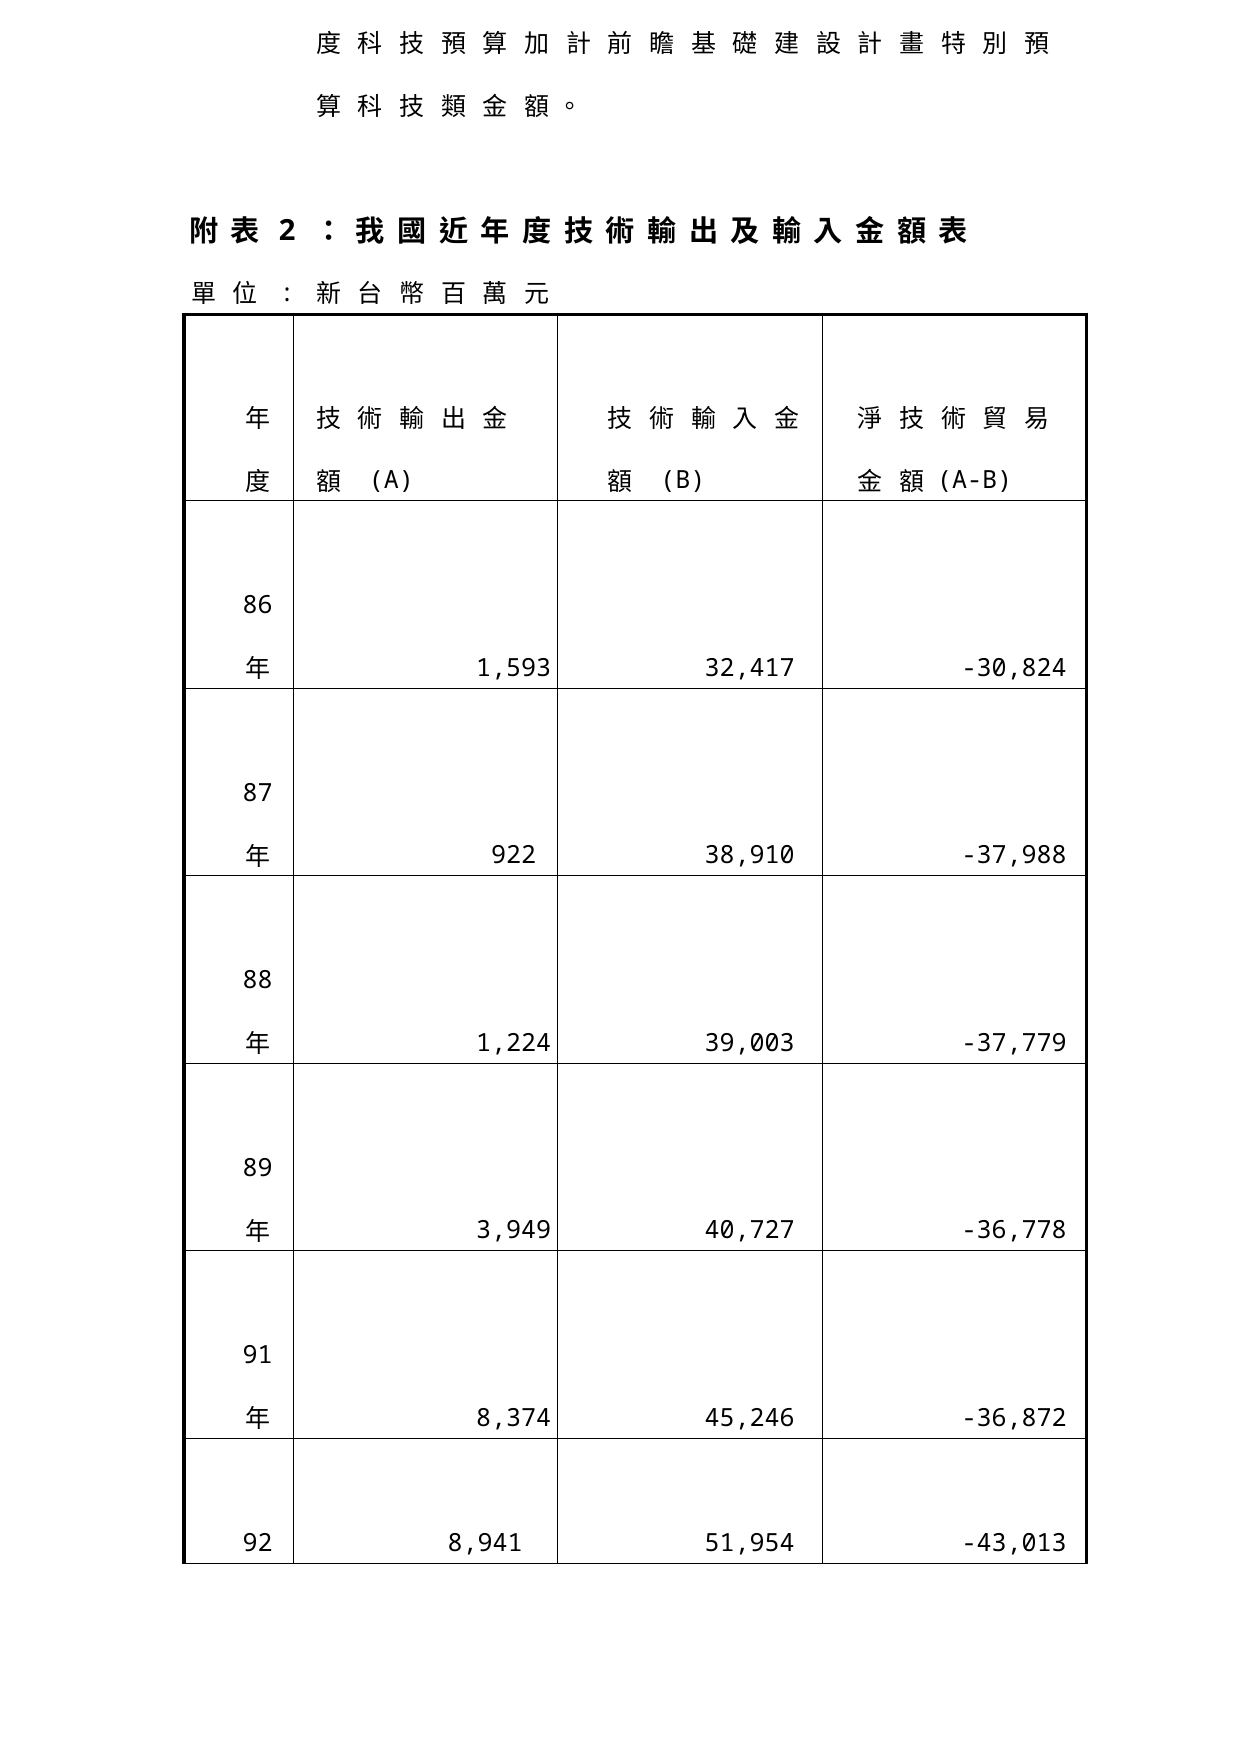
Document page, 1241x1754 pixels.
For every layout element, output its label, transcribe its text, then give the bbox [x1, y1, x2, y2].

table_cell 51,954 [558, 1439, 822, 1562]
table_cell -36,872 [823, 1251, 1085, 1437]
table_cell -37,988 [823, 689, 1085, 875]
table_cell 89年 [186, 1064, 293, 1250]
table_cell 92 [186, 1439, 293, 1562]
table_header 技術輸出金額(A) [294, 316, 557, 500]
table_cell 1,224 [294, 876, 557, 1062]
table_cell -43,013 [823, 1439, 1085, 1562]
table_cell 88年 [186, 876, 293, 1062]
text 度科技預算加計前瞻基礎建設計畫特別預算科技類金額。 [183, 0, 1058, 125]
table_cell -37,779 [823, 876, 1085, 1062]
table_cell 38,910 [558, 689, 822, 875]
table_cell 87年 [186, 689, 293, 875]
table_cell 40,727 [558, 1064, 822, 1250]
table_cell -30,824 [823, 501, 1085, 687]
table_cell 3,949 [294, 1064, 557, 1250]
table_cell 32,417 [558, 501, 822, 687]
table_cell -36,778 [823, 1064, 1085, 1250]
table_cell 1,593 [294, 501, 557, 687]
table_header 淨技術貿易金額(A-B) [823, 316, 1085, 500]
text 附表2：我國近年度技術輸出及輸入金額表 單位:新台幣百萬元 [178, 187, 1058, 312]
table_cell 86年 [186, 501, 293, 687]
table_cell 8,941 [294, 1439, 557, 1562]
table_cell 39,003 [558, 876, 822, 1062]
table_cell 91年 [186, 1251, 293, 1437]
table_header 年度 [186, 316, 293, 500]
table_header 技術輸入金額(B) [558, 316, 822, 500]
table_cell 8,374 [294, 1251, 557, 1437]
table_cell 45,246 [558, 1251, 822, 1437]
table_cell 922 [294, 689, 557, 875]
